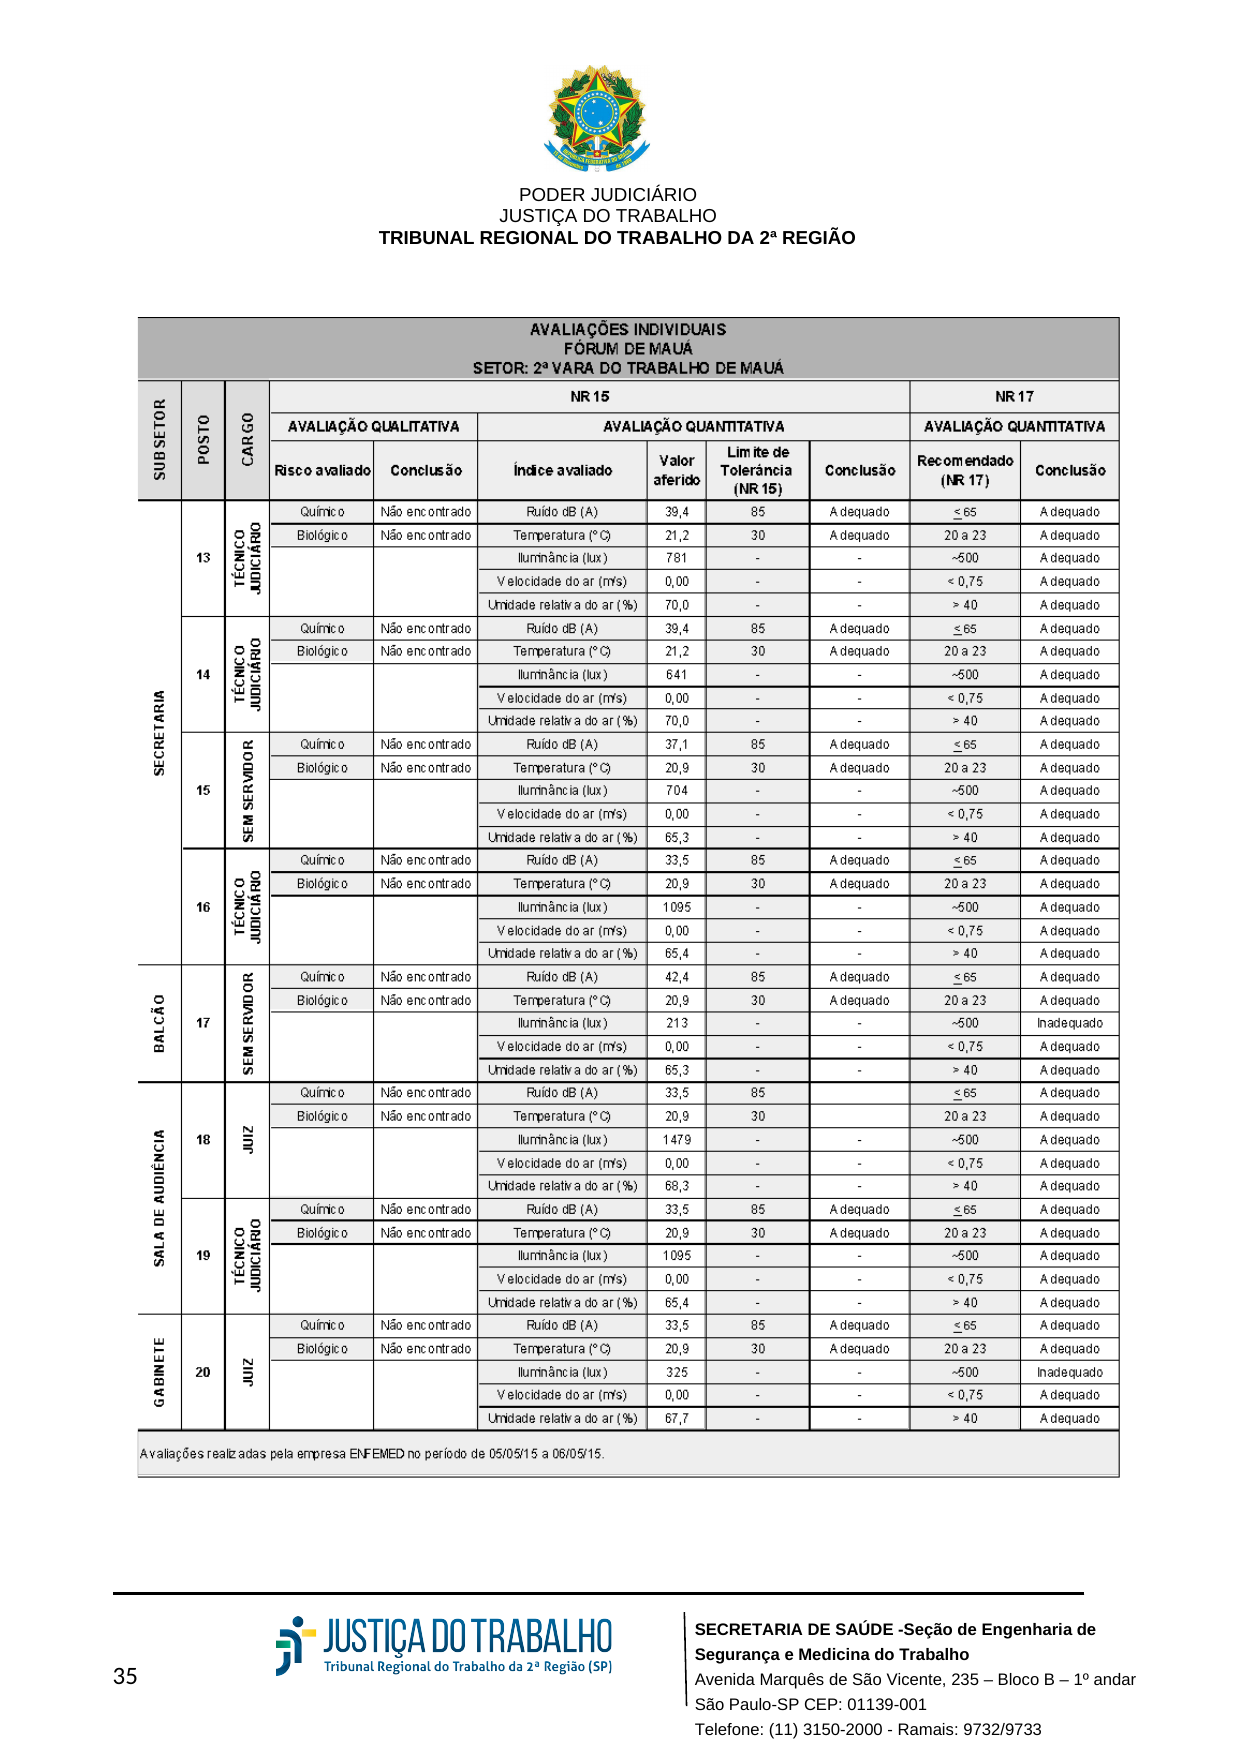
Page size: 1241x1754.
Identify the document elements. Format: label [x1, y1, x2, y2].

picture [276, 1616, 612, 1676]
picture [137, 317, 1123, 1483]
picture [543, 65, 650, 172]
